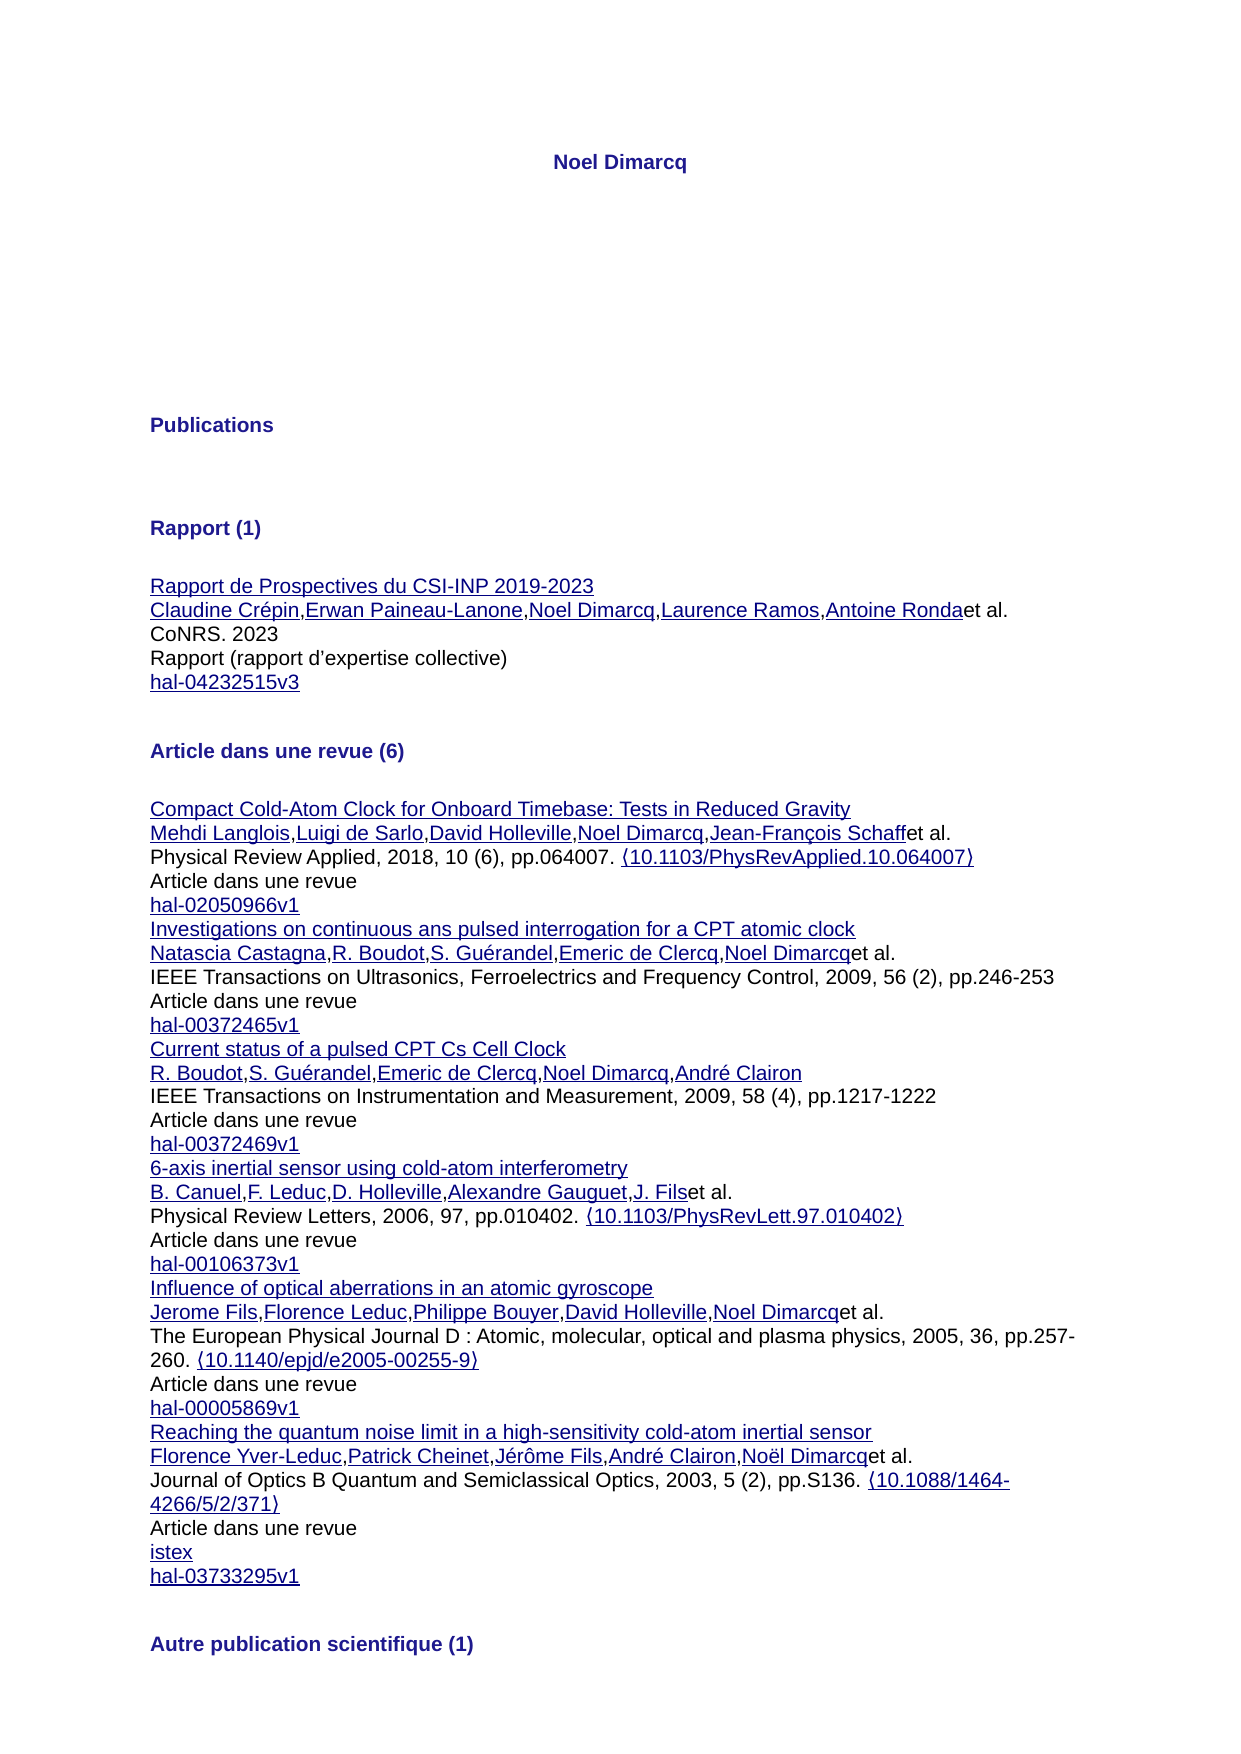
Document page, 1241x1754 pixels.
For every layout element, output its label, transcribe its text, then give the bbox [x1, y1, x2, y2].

subtitle Autre publication scientifique (1) [150, 1632, 1090, 1656]
subtitle Publications [150, 412, 1090, 436]
table_header Rapport de Prospectives du CSI-INP 2019-2023 Claudine Crépin,Erwan Paineau-Lanone,Noel Dimarcq,Laurence Ramos,Antoine Rondaet al. CoNRS. 2023 Rapport (rapport d’expertise collective) hal-04232515v3 [150, 574, 1090, 694]
subtitle Article dans une revue (6) [150, 738, 1090, 762]
table_cell Current status of a pulsed CPT Cs Cell Clock R. Boudot,S. Guérandel,Emeric de Clercq,Noel Dimarcq,André Clairon IEEE Transactions on Instrumentation and Measurement, 2009, 58 (4), pp.1217-1222 Article dans une revue hal-00372469v1 [150, 1036, 1090, 1156]
table_cell Investigations on continuous ans pulsed interrogation for a CPT atomic clock Natascia Castagna,R. Boudot,S. Guérandel,Emeric de Clercq,Noel Dimarcqet al. IEEE Transactions on Ultrasonics, Ferroelectrics and Frequency Control, 2009, 56 (2), pp.246-253 Article dans une revue hal-00372465v1 [150, 917, 1090, 1036]
table_header Compact Cold-Atom Clock for Onboard Timebase: Tests in Reduced Gravity Mehdi Langlois,Luigi de Sarlo,David Holleville,Noel Dimarcq,Jean-François Schaffet al. Physical Review Applied, 2018, 10 (6), pp.064007. ⟨10.1103/PhysRevApplied.10.064007⟩ Article dans une revue hal-02050966v1 [150, 797, 1090, 917]
subtitle Rapport (1) [150, 516, 1090, 539]
subtitle Noel Dimarcq [150, 150, 1090, 174]
table_cell 6-axis inertial sensor using cold-atom interferometry B. Canuel,F. Leduc,D. Holleville,Alexandre Gauguet,J. Filset al. Physical Review Letters, 2006, 97, pp.010402. ⟨10.1103/PhysRevLett.97.010402⟩ Article dans une revue hal-00106373v1 [150, 1156, 1090, 1276]
table_cell Influence of optical aberrations in an atomic gyroscope Jerome Fils,Florence Leduc,Philippe Bouyer,David Holleville,Noel Dimarcqet al. The European Physical Journal D : Atomic, molecular, optical and plasma physics, 2005, 36, pp.257-260. ⟨10.1140/epjd/e2005-00255-9⟩ Article dans une revue hal-00005869v1 [150, 1276, 1090, 1420]
table_cell Reaching the quantum noise limit in a high-sensitivity cold-atom inertial sensor Florence Yver-Leduc,Patrick Cheinet,Jérôme Fils,André Clairon,Noël Dimarcqet al. Journal of Optics B Quantum and Semiclassical Optics, 2003, 5 (2), pp.S136. ⟨10.1088/1464-4266/5/2/371⟩ Article dans une revue istex hal-03733295v1 [150, 1420, 1090, 1587]
